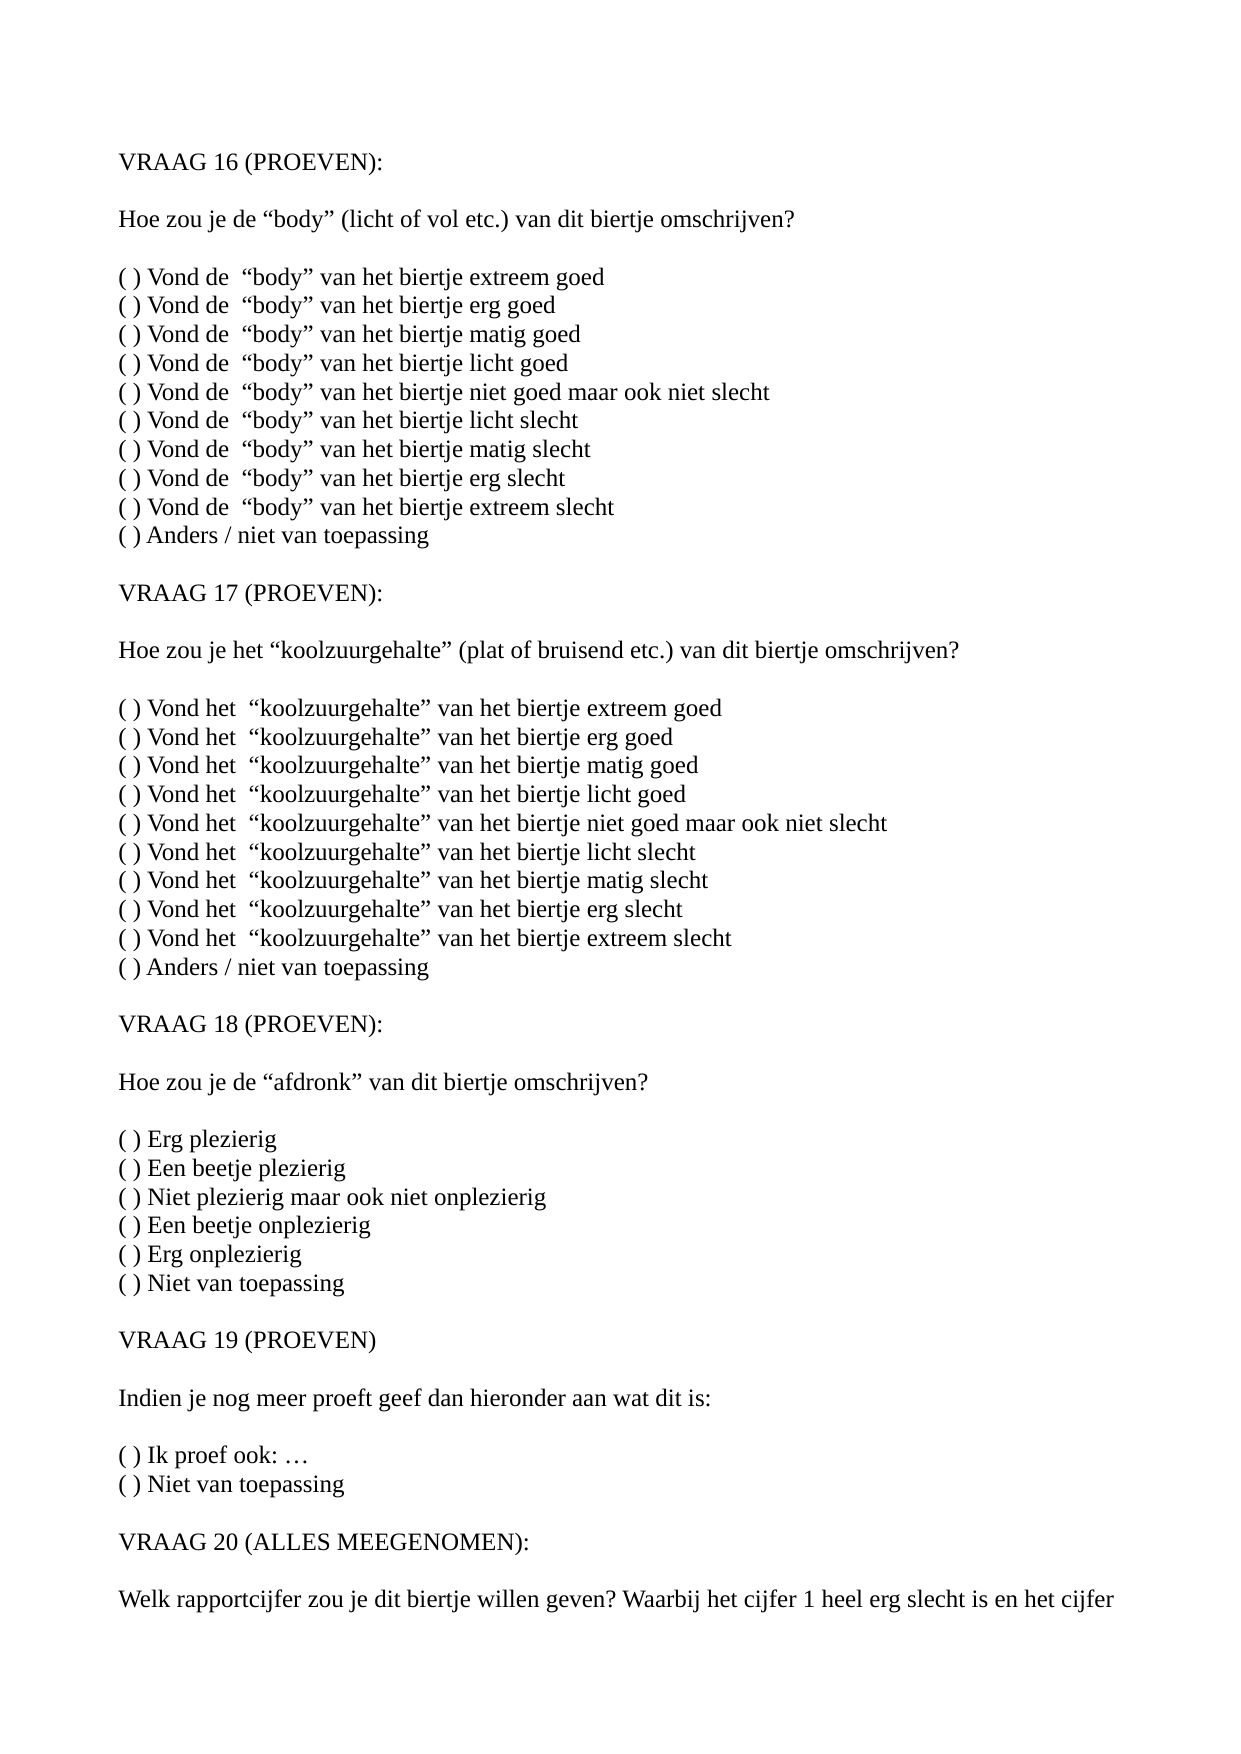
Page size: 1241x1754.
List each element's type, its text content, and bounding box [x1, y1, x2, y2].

text ( ) Niet van toepassing VRAAG 19 (PROEVEN) Indien je nog meer proeft geef dan hieronder aan wat dit is: [118, 1268, 1122, 1412]
text ( ) Ik proef ook: … ( ) Niet van toepassing [118, 1441, 1122, 1498]
text Hoe zou je het “koolzuurgehalte” (plat of bruisend etc.) van dit biertje omschrijven? [118, 636, 1122, 664]
text ( ) Vond het “koolzuurgehalte” van het biertje extreem slecht [118, 923, 1122, 952]
text ( ) Anders / niet van toepassing [118, 521, 1122, 549]
text ( ) Vond de “body” van het biertje erg slecht [118, 463, 1122, 492]
text VRAAG 18 (PROEVEN): [118, 1009, 1122, 1038]
text ( ) Vond de “body” van het biertje extreem slecht [118, 492, 1122, 521]
text ( ) Vond het “koolzuurgehalte” van het biertje licht slecht [118, 837, 1122, 866]
text ( ) Erg plezierig [118, 1124, 1122, 1153]
text ( ) Vond het “koolzuurgehalte” van het biertje matig goed [118, 751, 1122, 779]
text Welk rapportcijfer zou je dit biertje willen geven? Waarbij het cijfer 1 heel erg slecht is en het cijfer [118, 1584, 1122, 1613]
text ( ) Vond de “body” van het biertje erg goed [118, 291, 1122, 319]
text ( ) Vond het “koolzuurgehalte” van het biertje erg slecht [118, 894, 1122, 923]
text ( ) Vond de “body” van het biertje licht slecht [118, 406, 1122, 434]
text ( ) Vond het “koolzuurgehalte” van het biertje matig slecht [118, 866, 1122, 894]
text Hoe zou je de “afdronk” van dit biertje omschrijven? [118, 1067, 1122, 1096]
text ( ) Niet plezierig maar ook niet onplezierig [118, 1182, 1122, 1211]
text ( ) Vond de “body” van het biertje licht goed [118, 348, 1122, 377]
text VRAAG 16 (PROEVEN): [118, 147, 1122, 176]
text ( ) Vond de “body” van het biertje extreem goed [118, 262, 1122, 291]
text ( ) Erg onplezierig [118, 1239, 1122, 1268]
text ( ) Vond de “body” van het biertje niet goed maar ook niet slecht [118, 377, 1122, 406]
text ( ) Een beetje onplezierig [118, 1211, 1122, 1239]
text ( ) Vond de “body” van het biertje matig slecht [118, 434, 1122, 463]
text ( ) Vond het “koolzuurgehalte” van het biertje extreem goed [118, 693, 1122, 722]
text ( ) Anders / niet van toepassing [118, 952, 1122, 1009]
text ( ) Een beetje plezierig [118, 1153, 1122, 1182]
text ( ) Vond de “body” van het biertje matig goed [118, 319, 1122, 348]
text Hoe zou je de “body” (licht of vol etc.) van dit biertje omschrijven? [118, 204, 1122, 233]
text ( ) Vond het “koolzuurgehalte” van het biertje licht goed [118, 779, 1122, 808]
text ( ) Vond het “koolzuurgehalte” van het biertje niet goed maar ook niet slecht [118, 808, 1122, 837]
text VRAAG 20 (ALLES MEEGENOMEN): [118, 1527, 1122, 1556]
text ( ) Vond het “koolzuurgehalte” van het biertje erg goed [118, 722, 1122, 751]
text VRAAG 17 (PROEVEN): [118, 578, 1122, 607]
